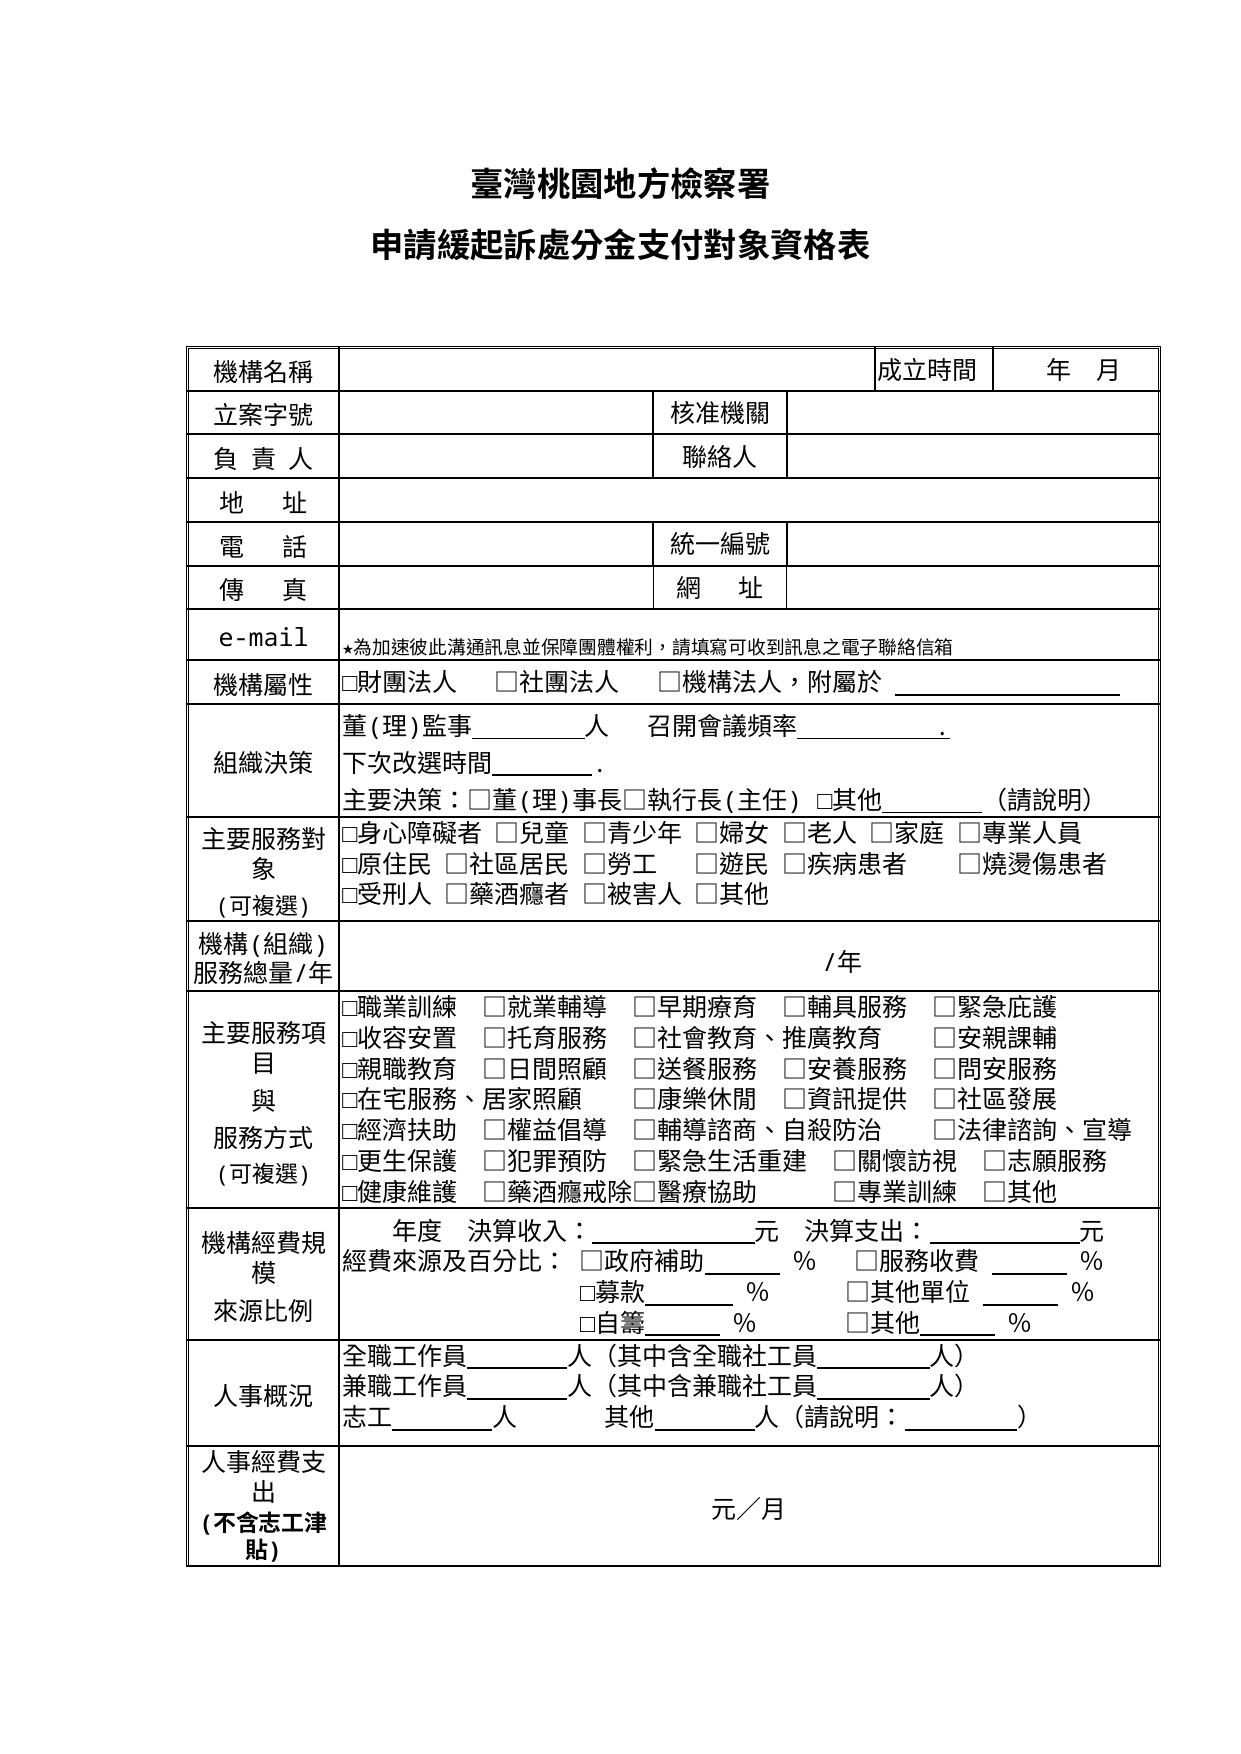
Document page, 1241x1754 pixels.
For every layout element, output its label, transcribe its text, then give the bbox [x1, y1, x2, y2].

table_cell [340, 479, 1158, 521]
table_cell /年 [340, 922, 1158, 990]
table_cell [788, 523, 1158, 564]
table_cell 傳 真 [189, 567, 338, 608]
table_cell 主要服務項目 與 服務方式 (可複選) [189, 992, 338, 1207]
table_cell 全職工作員 人（其中含全職社工員 人） 兼職工作員 人（其中含兼職社工員 人） 志工 人 其他 人（請說明： ） [340, 1341, 1158, 1445]
table_header 機構名稱 [189, 349, 338, 389]
table_cell 組織決策 [189, 705, 338, 816]
table_cell □職業訓練 □就業輔導 □早期療育 □輔具服務 □緊急庇護 □收容安置 □托育服務 □社會教育、推廣教育 □安親課輔 □親職教育 □日間照顧 □送餐服務 □安養服務 □問安服務 □在宅服務、居家照顧 □康樂休閒 □資訊提供 □社區發展 □經濟扶助 □權益倡導 □輔導諮商、自殺防治 □法律諮詢、宣導 □更生保護 □犯罪預防 □緊急生活重建 □關懷訪視 □志願服務 □健康維護 □藥酒癮戒除□醫療協助 □專業訓練 □其他 [340, 992, 1158, 1207]
table_cell [788, 435, 1158, 477]
table_cell 機構經費規模 來源比例 [189, 1209, 338, 1338]
table_cell 人事概況 [189, 1341, 338, 1445]
table_cell 電 話 [189, 523, 338, 564]
table_cell □財團法人 □社團法人 □機構法人，附屬於 [340, 661, 1158, 703]
table_cell 地 址 [189, 479, 338, 521]
table_header [340, 349, 874, 389]
table_cell [340, 435, 652, 477]
table_cell [788, 392, 1158, 433]
text 申請緩起訴處分金支付對象資格表 [187, 218, 1053, 267]
table_cell □身心障礙者 □兒童 □青少年 □婦女 □老人 □家庭 □專業人員 □原住民 □社區居民 □勞工 □遊民 □疾病患者 □燒燙傷患者 □受刑人 □藥酒癮者 □被害人 □其他 [340, 818, 1158, 920]
table_cell 聯絡人 [654, 435, 786, 477]
table_header 年 月 [994, 349, 1158, 389]
table_cell 網 址 [654, 567, 786, 608]
table_cell 核准機關 [654, 392, 786, 433]
table_cell 機構(組織)服務總量/年 [189, 922, 338, 990]
table_cell 機構屬性 [189, 661, 338, 703]
table_cell 人事經費支出 (不含志工津貼) [189, 1447, 338, 1565]
table_cell [340, 567, 653, 608]
table_cell 董(理)監事 人 召開會議頻率 . 下次改選時間 . 主要決策：□董(理)事長□執行長(主任) □其他 （請說明） [340, 705, 1158, 816]
table_cell 元／月 [340, 1447, 1158, 1565]
table_cell [340, 392, 652, 433]
text 臺灣桃園地方檢察署 [187, 158, 1053, 206]
table_cell ★為加速彼此溝通訊息並保障團體權利，請填寫可收到訊息之電子聯絡信箱 [340, 610, 1158, 659]
table_header 成立時間 [876, 349, 992, 389]
table_cell e-mail [189, 610, 338, 659]
table_cell 年度 決算收入： 元 決算支出： 元 經費來源及百分比： □政府補助 ％ □服務收費 ％ □募款 ％ □其他單位 ％ □自籌 ％ □其他 ％ [340, 1209, 1158, 1338]
table_cell 立案字號 [189, 392, 338, 433]
table_cell [787, 567, 1158, 608]
table_cell 統一編號 [654, 523, 786, 564]
table_cell 主要服務對象 (可複選) [189, 818, 338, 920]
table_cell [340, 523, 652, 564]
table_cell 負 責 人 [189, 435, 338, 477]
